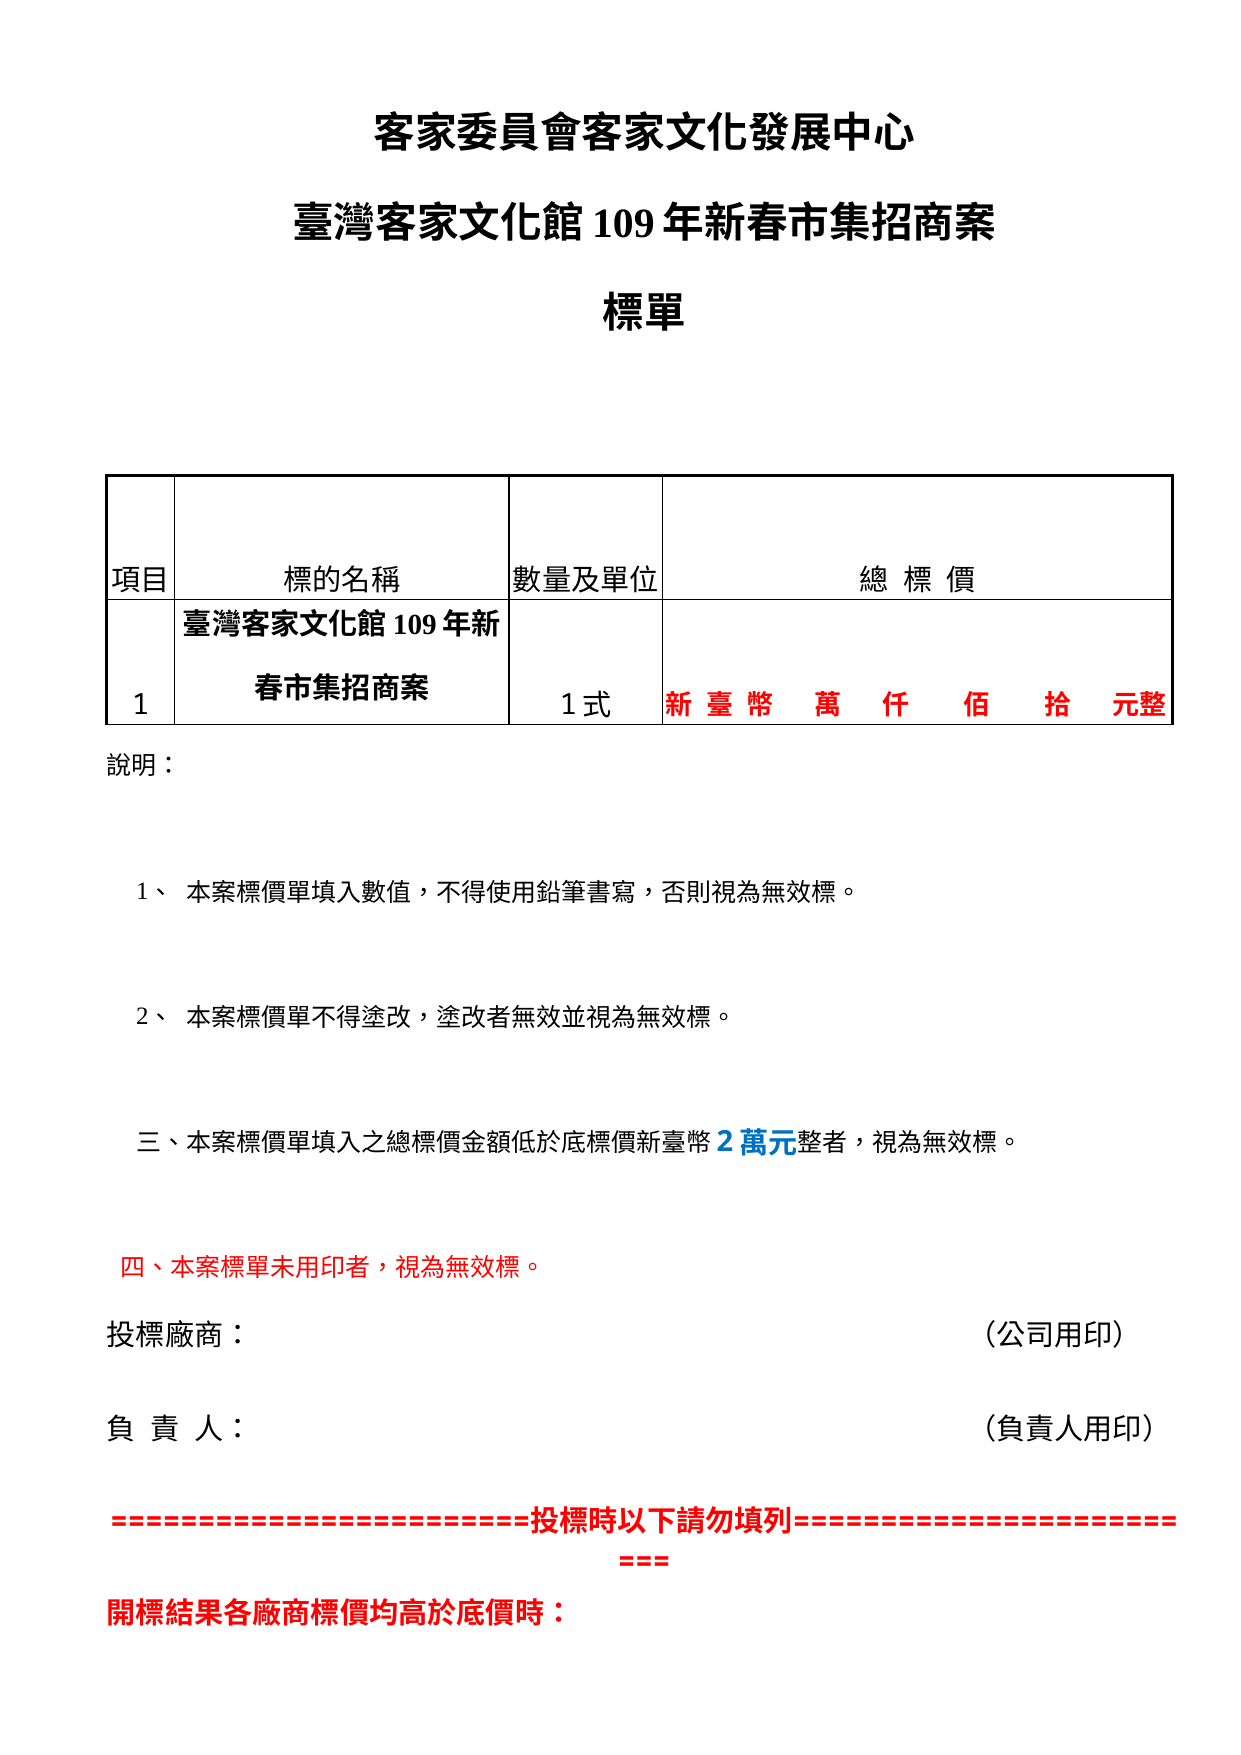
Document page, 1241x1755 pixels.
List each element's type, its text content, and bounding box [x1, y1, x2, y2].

table_header 標的名稱 [175, 477, 508, 599]
table_header 數量及單位 [510, 477, 662, 599]
list 本案標價單填入數值，不得使用鉛筆書寫，否則視為無效標。 [136, 849, 1181, 911]
text 說明： [106, 738, 1181, 782]
table_cell 新 臺 幣 萬 仟 佰 拾 元整 [663, 600, 1171, 724]
text 臺灣客家文化館109年新春市集招商案 [106, 189, 1181, 249]
table_cell 1式 [510, 600, 662, 724]
text 四、本案標單未用印者，視為無效標。 [106, 1224, 1181, 1286]
text 三、本案標價單填入之總標價金額低於底標價新臺幣2萬元整者，視為無效標。 [106, 1099, 1181, 1161]
text 客家委員會客家文化發展中心 [106, 99, 1181, 159]
table_header 總 標 價 [663, 477, 1171, 599]
text 開標結果各廠商標價均高於底價時： [106, 1589, 1181, 1632]
table_cell 1 [108, 600, 174, 724]
table_cell 臺灣客家文化館109年新春市集招商案 [175, 600, 508, 724]
text 標單 [106, 279, 1181, 340]
text 負 責 人： （負責人用印） [106, 1406, 1181, 1448]
text 投標廠商： （公司用印） [106, 1311, 1181, 1353]
table_header 項目 [108, 477, 174, 599]
list 本案標價單不得塗改，塗改者無效並視為無效標。 [136, 974, 1181, 1036]
text ========================投標時以下請勿填列========================= [106, 1498, 1181, 1580]
